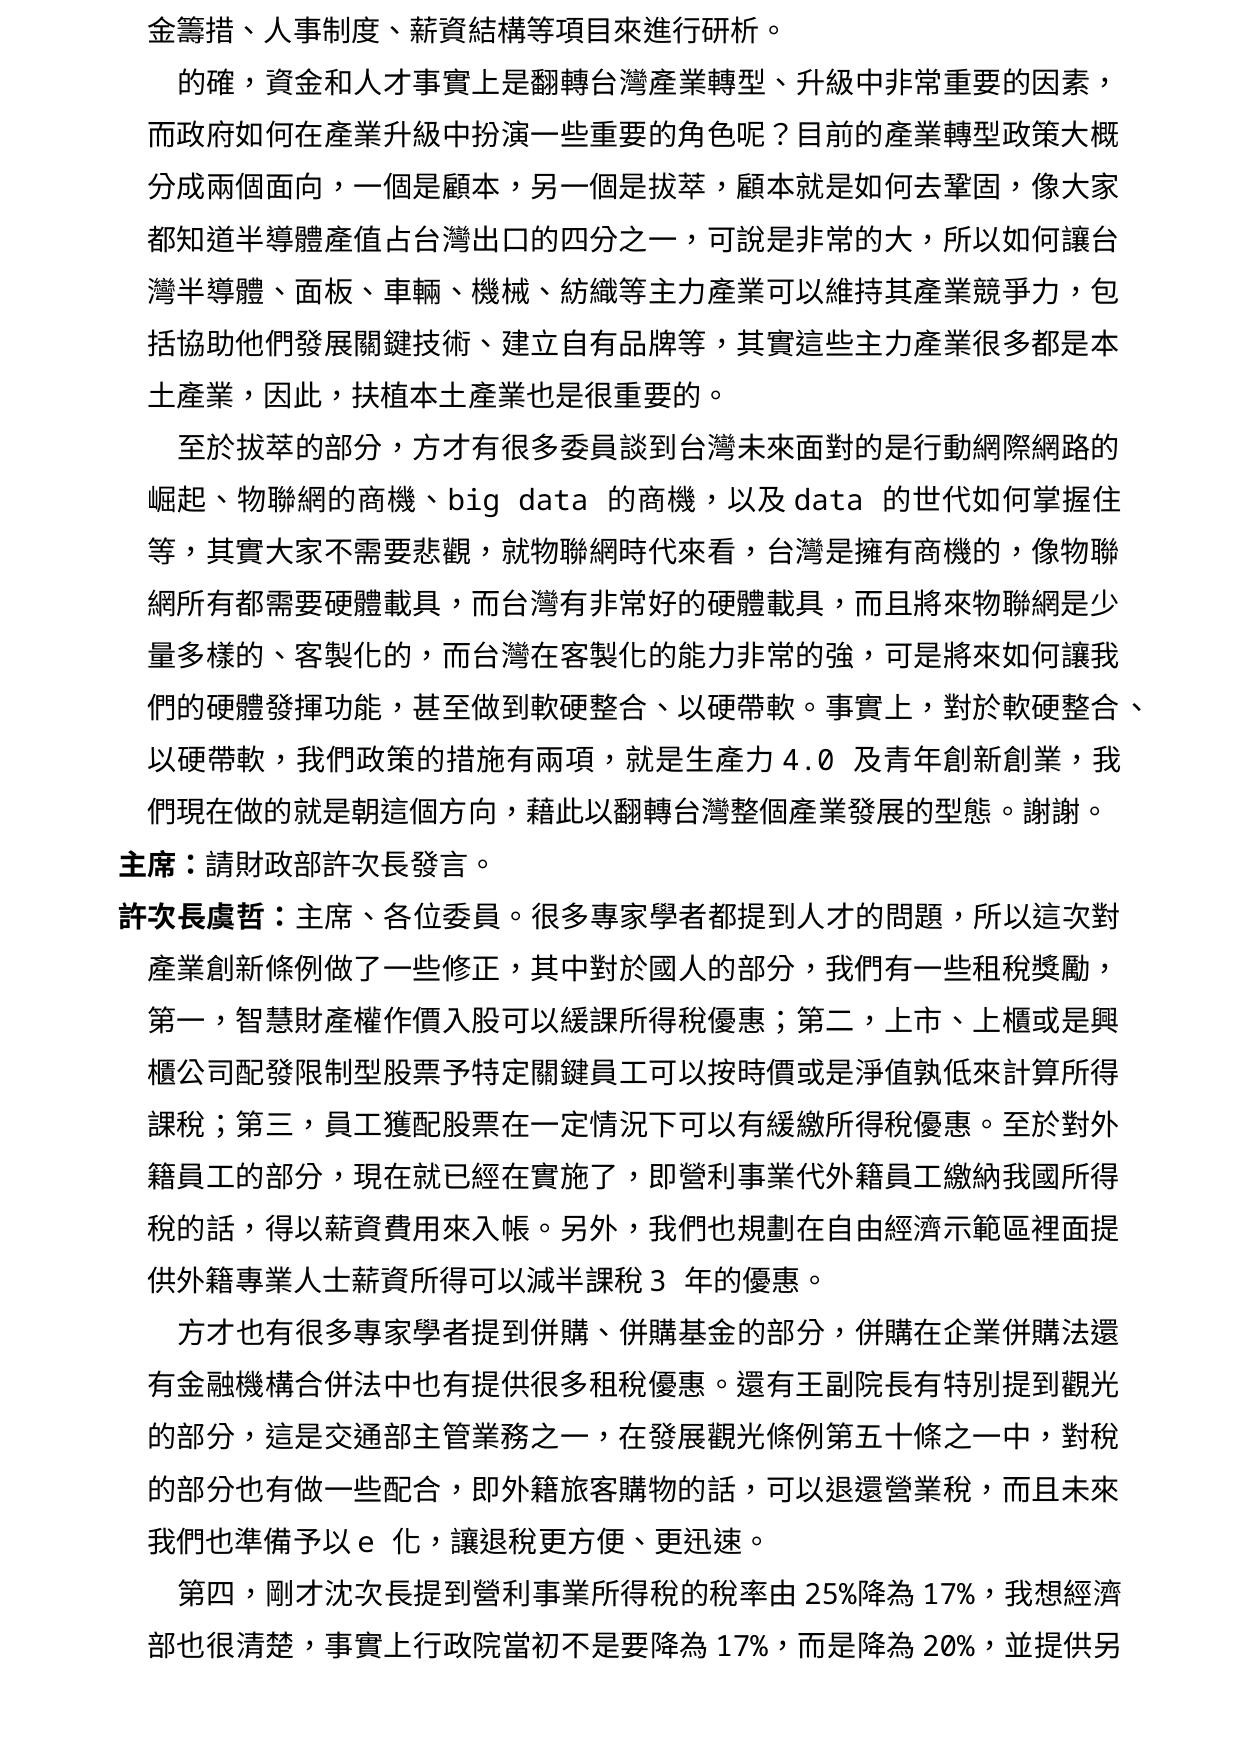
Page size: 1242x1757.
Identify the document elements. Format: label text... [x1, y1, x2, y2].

text 至於拔萃的部分，方才有很多委員談到台灣未來面對的是行動網際網路的崛起、物聯網的商機、big data 的商機，以及data 的世代如何掌握住等，其實大家不需要悲觀，就物聯網時代來看，台灣是擁有商機的，像物聯網所有都需要硬體載具，而台灣有非常好的硬體載具，而且將來物聯網是少量多樣的、客製化的，而台灣在客製化的能力非常的強，可是將來如何讓我們的硬體發揮功能，甚至做到軟硬整合、以硬帶軟。事實上，對於軟硬整合、以硬帶軟，我們政策的措施有兩項，就是生產力4.0 及青年創新創業，我們現在做的就是朝這個方向，藉此以翻轉台灣整個產業發展的型態。謝謝。 [147, 417, 1122, 833]
text 第四，剛才沈次長提到營利事業所得稅的稅率由25%降為17%，我想經濟部也很清楚，事實上行政院當初不是要降為17%，而是降為20%，並提供另 [147, 1562, 1122, 1667]
text 許次長虞哲：主席、各位委員。很多專家學者都提到人才的問題，所以這次對產業創新條例做了一些修正，其中對於國人的部分，我們有一些租稅獎勵，第一，智慧財產權作價入股可以緩課所得稅優惠；第二，上市、上櫃或是興櫃公司配發限制型股票予特定關鍵員工可以按時價或是淨值孰低來計算所得課稅；第三，員工獲配股票在一定情況下可以有緩繳所得稅優惠。至於對外籍員工的部分，現在就已經在實施了，即營利事業代外籍員工繳納我國所得稅的話，得以薪資費用來入帳。另外，我們也規劃在自由經濟示範區裡面提供外籍專業人士薪資所得可以減半課稅3 年的優惠。 [118, 885, 1122, 1302]
text 金籌措、人事制度、薪資結構等項目來進行研析。 [147, 0, 1122, 52]
text 主席：請財政部許次長發言。 [118, 833, 1122, 885]
text 方才也有很多專家學者提到併購、併購基金的部分，併購在企業併購法還有金融機構合併法中也有提供很多租稅優惠。還有王副院長有特別提到觀光的部分，這是交通部主管業務之一，在發展觀光條例第五十條之一中，對稅的部分也有做一些配合，即外籍旅客購物的話，可以退還營業稅，而且未來我們也準備予以e 化，讓退稅更方便、更迅速。 [147, 1302, 1122, 1562]
text 的確，資金和人才事實上是翻轉台灣產業轉型、升級中非常重要的因素，而政府如何在產業升級中扮演一些重要的角色呢？目前的產業轉型政策大概分成兩個面向，一個是顧本，另一個是拔萃，顧本就是如何去鞏固，像大家都知道半導體產值占台灣出口的四分之一，可說是非常的大，所以如何讓台灣半導體、面板、車輛、機械、紡織等主力產業可以維持其產業競爭力，包括協助他們發展關鍵技術、建立自有品牌等，其實這些主力產業很多都是本土產業，因此，扶植本土產業也是很重要的。 [147, 52, 1122, 417]
